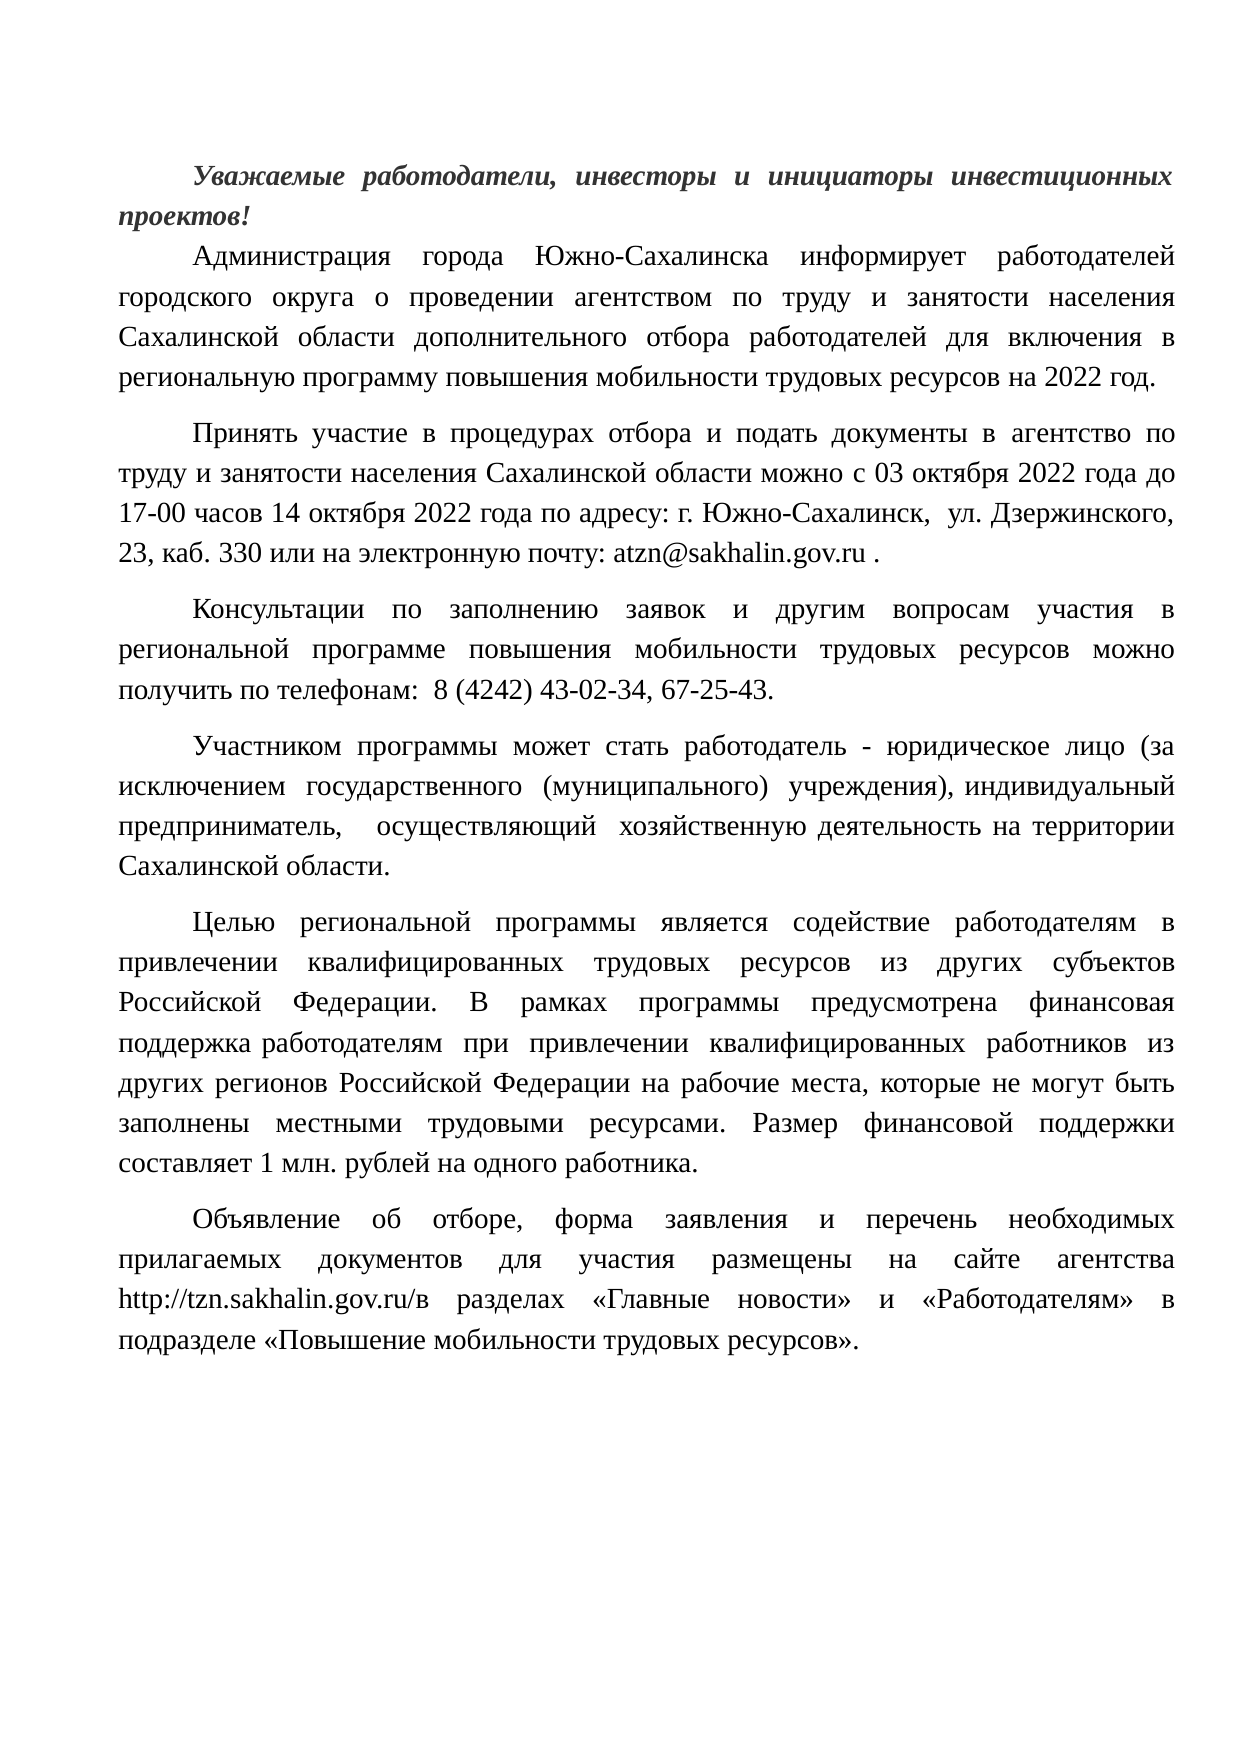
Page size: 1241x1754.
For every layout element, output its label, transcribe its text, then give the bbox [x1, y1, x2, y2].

text Консультации по заполнению заявок и другим вопросам участия в региональной программе повышения мобильности трудовых ресурсов можно получить по телефонам: 8 (4242) 43-02-34, 67-25-43. [118, 592, 1176, 706]
text Принять участие в процедурах отбора и подать документы в агентство по труду и занятости населения Сахалинской области можно с 03 октября 2022 года до 17-00 часов 14 октября 2022 года по адресу: г. Южно-Сахалинск, ул. Дзержинского, 23, каб. 330 или на электронную почту: atzn@sakhalin.gov.ru . [118, 415, 1176, 569]
text Участником программы может стать работодатель - юридическое лицо (за исключением государственного (муниципального) учреждения), индивидуальный предприниматель, осуществляющий хозяйственную деятельность на территории Сахалинской области. [118, 728, 1176, 882]
text Администрация города Южно-Сахалинска информирует работодателей городского округа о проведении агентством по труду и занятости населения Сахалинской области дополнительного отбора работодателей для включения в региональную программу повышения мобильности трудовых ресурсов на 2022 год. [118, 239, 1176, 393]
text Уважаемые работодатели, инвесторы и инициаторы инвестиционных проектов! [118, 158, 1176, 232]
text Целью региональной программы является содействие работодателям в привлечении квалифицированных трудовых ресурсов из других субъектов Российской Федерации. В рамках программы предусмотрена финансовая поддержка работодателям при привлечении квалифицированных работников из других регионов Российской Федерации на рабочие места, которые не могут быть заполнены местными трудовыми ресурсами. Размер финансовой поддержки составляет 1 млн. рублей на одного работника. [118, 904, 1176, 1179]
text Объявление об отборе, форма заявления и перечень необходимых прилагаемых документов для участия размещены на сайте агентства http://tzn.sakhalin.gov.ru/в разделах «Главные новости» и «Работодателям» в подразделе «Повышение мобильности трудовых ресурсов». [118, 1201, 1176, 1356]
